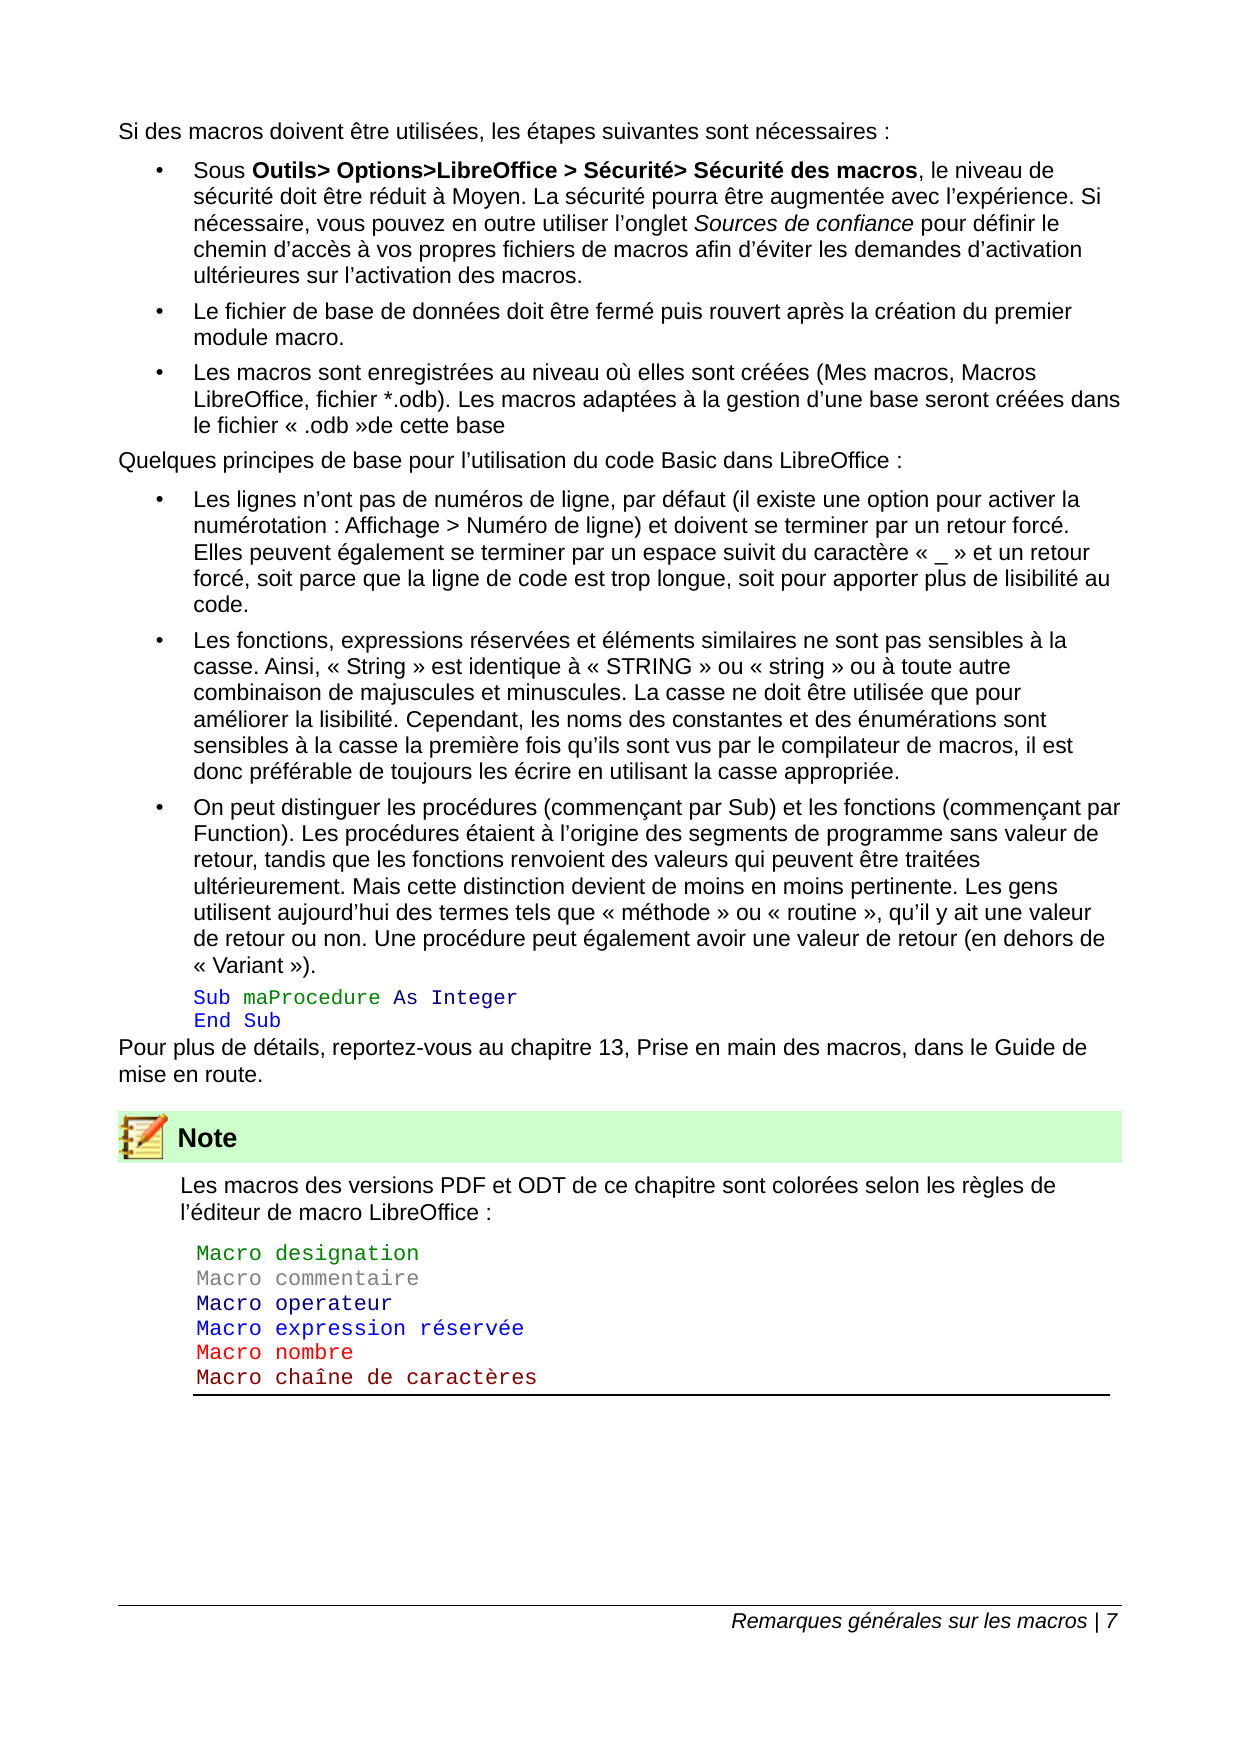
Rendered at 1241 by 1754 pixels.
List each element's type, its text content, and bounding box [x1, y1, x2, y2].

list Les lignes n’ont pas de numéros de ligne, par défaut (il existe une option pour activer la numérotation : Affichage > Numéro de ligne) et doivent se terminer par un retour forcé. Elles peuvent également se terminer par un espace suivit du caractère « _ » et un retour forcé, soit parce que la ligne de code est trop longue, soit pour apporter plus de lisibilité au code. [156, 486, 1122, 618]
list Le fichier de base de données doit être fermé puis rouvert après la création du premier module macro. [156, 298, 1122, 350]
list Sous Outils> Options>LibreOffice > Sécurité> Sécurité des macros, le niveau de sécurité doit être réduit à Moyen. La sécurité pourra être augmentée avec l’expérience. Si nécessaire, vous pouvez en outre utiliser l’onglet Sources de confiance pour définir le chemin d’accès à vos propres fichiers de macros afin d’éviter les demandes d’activation ultérieures sur l’activation des macros. [156, 157, 1122, 289]
subtitle Note [118, 1111, 1122, 1163]
list On peut distinguer les procédures (commençant par Sub) et les fonctions (commençant par Function). Les procédures étaient à l’origine des segments de programme sans valeur de retour, tandis que les fonctions renvoient des valeurs qui peuvent être traitées ultérieurement. Mais cette distinction devient de moins en moins pertinente. Les gens utilisent aujourd’hui des termes tels que « méthode » ou « routine », qu’il y ait une valeur de retour ou non. Une procédure peut également avoir une valeur de retour (en dehors de « Variant »). [156, 793, 1122, 978]
list Sub maProcedure As Integer End Sub [156, 987, 1122, 1034]
text Macro designation Macro commentaire Macro operateur Macro expression réservée Macro nombre Macro chaîne de caractères [193, 1239, 1110, 1394]
text Pour plus de détails, reportez-vous au chapitre 13, Prise en main des macros, dans le Guide de mise en route. [118, 1034, 1122, 1087]
picture [119, 1112, 170, 1163]
list Si des macros doivent être utilisées, les étapes suivantes sont nécessaires : [118, 118, 1122, 144]
list Les macros sont enregistrées au niveau où elles sont créées (Mes macros, Macros LibreOffice, fichier *.odb). Les macros adaptées à la gestion d’une base seront créées dans le fichier « .odb »de cette base [156, 359, 1122, 438]
list Quelques principes de base pour l’utilisation du code Basic dans LibreOffice : [118, 447, 1122, 473]
list Les fonctions, expressions réservées et éléments similaires ne sont pas sensibles à la casse. Ainsi, « String » est identique à « STRING » ou « string » ou à toute autre combinaison de majuscules et minuscules. La casse ne doit être utilisée que pour améliorer la lisibilité. Cependant, les noms des constantes et des énumérations sont sensibles à la casse la première fois qu’ils sont vus par le compilateur de macros, il est donc préférable de toujours les écrire en utilisant la casse appropriée. [156, 627, 1122, 785]
text Les macros des versions PDF et ODT de ce chapitre sont colorées selon les règles de l’éditeur de macro LibreOffice : [177, 1169, 1063, 1228]
